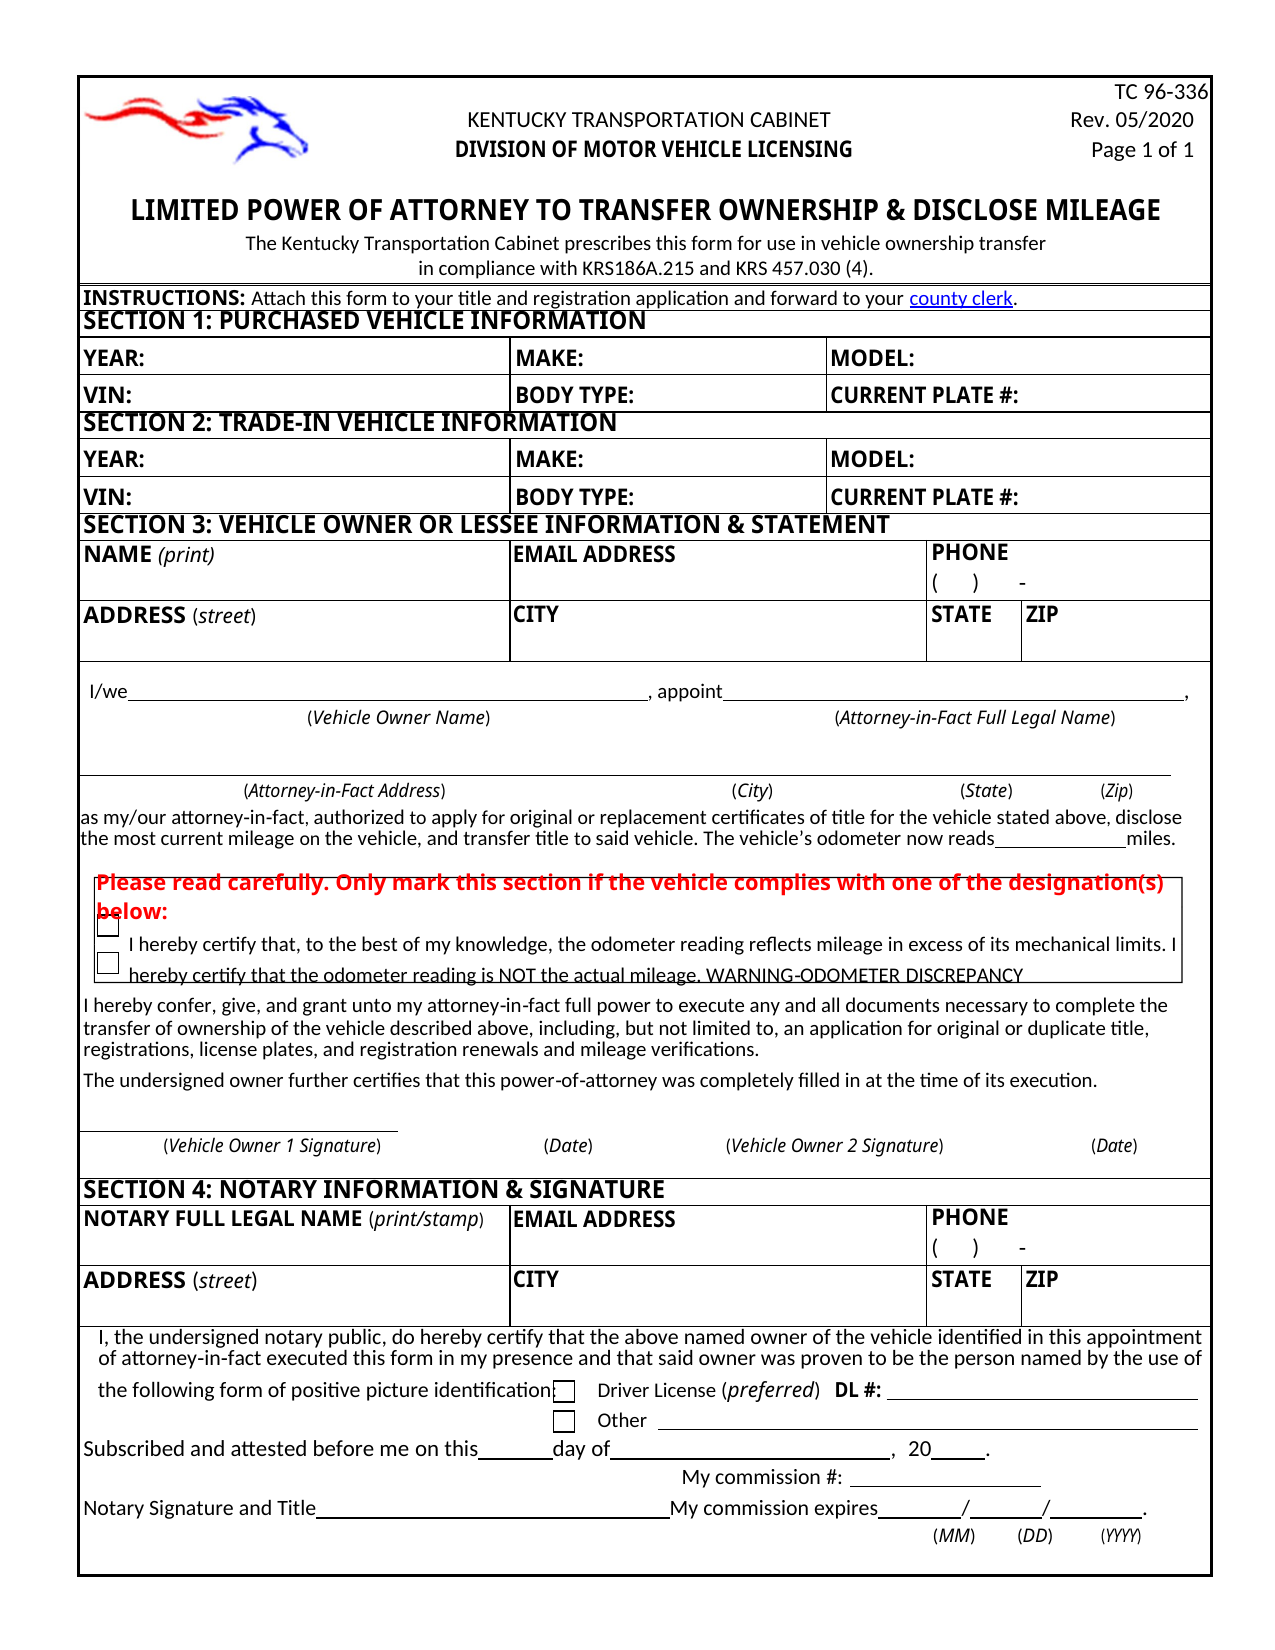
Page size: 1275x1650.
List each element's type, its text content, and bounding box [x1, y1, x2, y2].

table_cell VIN: [80, 477, 509, 513]
table_cell ADDRESS (street) [80, 1266, 509, 1326]
table_cell MODEL: [827, 338, 1210, 374]
table_cell PHONE ( ) ‐ [927, 541, 1210, 600]
table_cell MODEL: [827, 439, 1210, 476]
table_cell INSTRUCTIONS: Attach this form to your title and registration application and forward to your county clerk. [80, 286, 1210, 310]
table_cell I/we , appoint , (Vehicle Owner Name) (Attorney‐in‐Fact Full Legal Name) (Attorney‐in‐Fact Address) (City) (State) (Zip) as my/our attorney‐in‐fact, authorized to apply for original or replacement certificates of title for the vehicle stated above, disclose the most current mileage on the vehicle, and transfer title to said vehicle. The vehicle’s odometer now reads miles. Please read carefully. Only mark this section if the vehicle complies with one of the designation(s) below: I hereby certify that, to the best of my knowledge, the odometer reading reflects mileage in excess of its mechanical limits. I hereby certify that the odometer reading is NOT the actual mileage. WARNING‐ODOMETER DISCREPANCY I hereby confer, give, and grant unto my attorney‐in‐fact full power to execute any and all documents necessary to complete the transfer of ownership of the vehicle described above, including, but not limited to, an application for original or duplicate title, registrations, license plates, and registration renewals and mileage verifications. The undersigned owner further certifies that this power‐of‐attorney was completely filled in at the time of its execution. (Vehicle Owner 1 Signature) (Date) (Vehicle Owner 2 Signature) (Date) [80, 662, 1210, 1178]
table_cell CURRENT PLATE #: [827, 477, 1210, 513]
table_cell NAME (print) [80, 541, 509, 600]
table_cell CURRENT PLATE #: [827, 375, 1210, 411]
table_cell BODY TYPE: [511, 375, 826, 411]
table_cell SECTION 2: TRADE‐IN VEHICLE INFORMATION [80, 413, 1210, 438]
table_cell STATE [927, 601, 1021, 661]
table_cell EMAIL ADDRESS [511, 541, 926, 600]
table_cell YEAR: [80, 439, 509, 476]
table_cell MAKE: [511, 338, 826, 374]
table_cell I, the undersigned notary public, do hereby certify that the above named owner of the vehicle identified in this appointment of attorney‐in‐fact executed this form in my presence and that said owner was proven to be the person named by the use of the following form of positive picture identification: Driver License (preferred) DL #: Other Subscribed and attested before me on this day of , 20 . My commission #: Notary Signature and Title My commission expires / / . (MM) (DD) (YYYY) [80, 1327, 1210, 1574]
table_cell EMAIL ADDRESS [511, 1206, 926, 1265]
table_cell CITY [511, 1266, 926, 1326]
table_cell YEAR: [80, 338, 509, 374]
table_cell CITY [511, 601, 926, 661]
table_header TC 96‐336 KENTUCKY TRANSPORTATION CABINET Rev. 05/2020 DIVISION OF MOTOR VEHICLE LICENSING Page 1 of 1 LIMITED POWER OF ATTORNEY TO TRANSFER OWNERSHIP & DISCLOSE MILEAGE The Kentucky Transportation Cabinet prescribes this form for use in vehicle ownership transfer in compliance with KRS186A.215 and KRS 457.030 (4). [80, 78, 1210, 283]
table_cell MAKE: [511, 439, 826, 476]
table_cell SECTION 4: NOTARY INFORMATION & SIGNATURE [80, 1179, 1210, 1205]
table_cell SECTION 3: VEHICLE OWNER OR LESSEE INFORMATION & STATEMENT [80, 514, 1210, 540]
table_cell ZIP [1022, 1266, 1210, 1326]
table_cell VIN: [80, 375, 509, 411]
table_cell PHONE ( ) ‐ [927, 1206, 1210, 1265]
table_cell ZIP [1022, 601, 1210, 661]
table_cell SECTION 1: PURCHASED VEHICLE INFORMATION [80, 311, 1210, 336]
table_cell BODY TYPE: [511, 477, 826, 513]
table_cell STATE [927, 1266, 1021, 1326]
table_cell NOTARY FULL LEGAL NAME (print/stamp) [80, 1206, 509, 1265]
table_cell ADDRESS (street) [80, 601, 509, 661]
